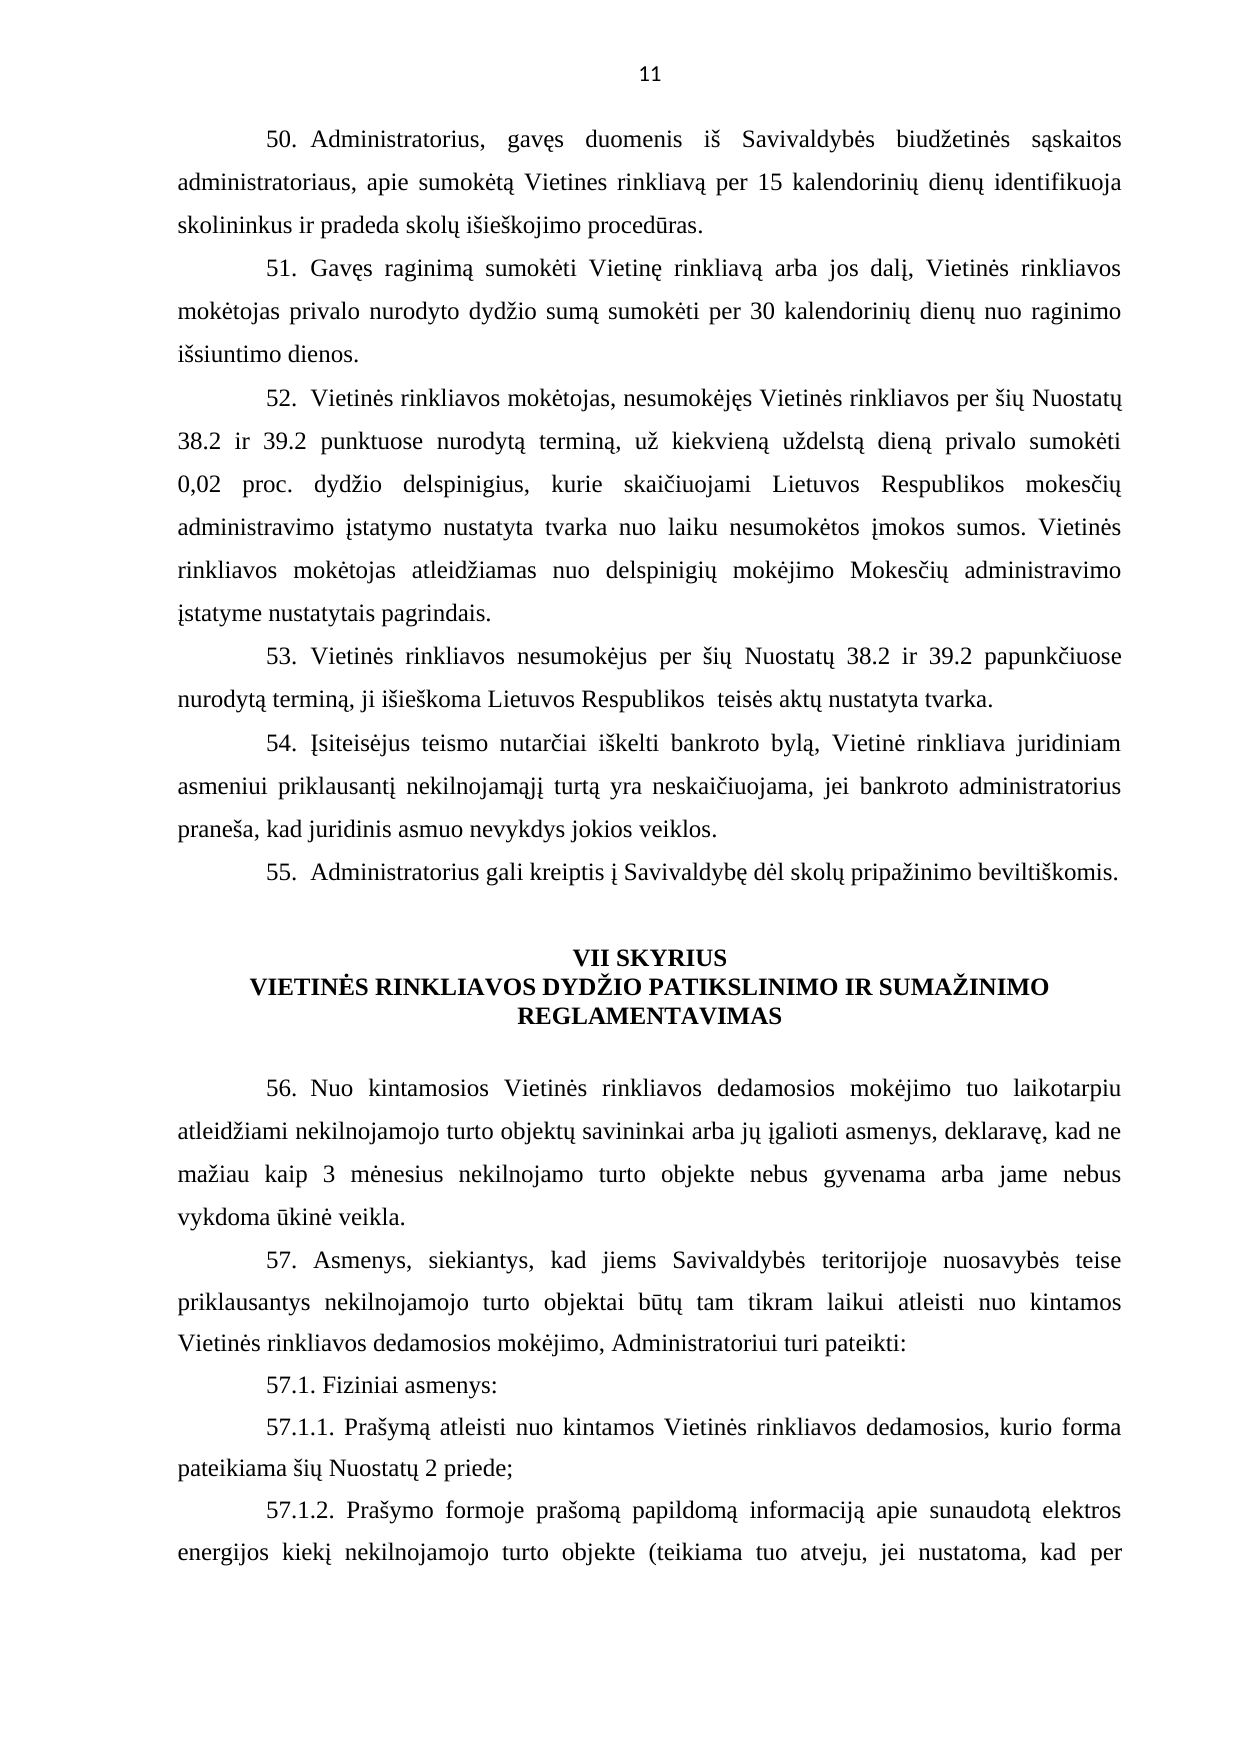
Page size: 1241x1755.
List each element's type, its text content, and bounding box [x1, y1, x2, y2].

text 55. Administratorius gali kreiptis į Savivaldybę dėl skolų pripažinimo beviltiškomis. [177, 857, 1122, 886]
text 57. Asmenys, siekiantys, kad jiems Savivaldybės teritorijoje nuosavybės teise priklausantys nekilnojamojo turto objektai būtų tam tikram laikui atleisti nuo kintamos Vietinės rinkliavos dedamosios mokėjimo, Administratoriui turi pateikti: [177, 1245, 1122, 1357]
text 56. Nuo kintamosios Vietinės rinkliavos dedamosios mokėjimo tuo laikotarpiu atleidžiami nekilnojamojo turto objektų savininkai arba jų įgalioti asmenys, deklaravę, kad ne mažiau kaip 3 mėnesius nekilnojamo turto objekte nebus gyvenama arba jame nebus vykdoma ūkinė veikla. [177, 1073, 1122, 1231]
text VII SKYRIUS [177, 943, 1122, 972]
text 54. Įsiteisėjus teismo nutarčiai iškelti bankroto bylą, Vietinė rinkliava juridiniam asmeniui priklausantį nekilnojamąjį turtą yra neskaičiuojama, jei bankroto administratorius praneša, kad juridinis asmuo nevykdys jokios veiklos. [177, 728, 1122, 843]
text 52. Vietinės rinkliavos mokėtojas, nesumokėjęs Vietinės rinkliavos per šių Nuostatų 38.2 ir 39.2 punktuose nurodytą terminą, už kiekvieną uždelstą dieną privalo sumokėti 0,02 proc. dydžio delspinigius, kurie skaičiuojami Lietuvos Respublikos mokesčių administravimo įstatymo nustatyta tvarka nuo laiku nesumokėtos įmokos sumos. Vietinės rinkliavos mokėtojas atleidžiamas nuo delspinigių mokėjimo Mokesčių administravimo įstatyme nustatytais pagrindais. [177, 383, 1122, 627]
text 53. Vietinės rinkliavos nesumokėjus per šių Nuostatų 38.2 ir 39.2 papunkčiuose nurodytą terminą, ji išieškoma Lietuvos Respublikos teisės aktų nustatyta tvarka. [177, 641, 1122, 713]
text 57.1.1. Prašymą atleisti nuo kintamos Vietinės rinkliavos dedamosios, kurio forma pateikiama šių Nuostatų 2 priede; [177, 1412, 1122, 1482]
text 50. Administratorius, gavęs duomenis iš Savivaldybės biudžetinės sąskaitos administratoriaus, apie sumokėtą Vietines rinkliavą per 15 kalendorinių dienų identifikuoja skolininkus ir pradeda skolų išieškojimo procedūras. [177, 124, 1122, 239]
text 51. Gavęs raginimą sumokėti Vietinę rinkliavą arba jos dalį, Vietinės rinkliavos mokėtojas privalo nurodyto dydžio sumą sumokėti per 30 kalendorinių dienų nuo raginimo išsiuntimo dienos. [177, 253, 1122, 368]
text VIETINĖS RINKLIAVOS DYDŽIO PATIKSLINIMO ir sumažinimo REGLAMENTAVIMAS [177, 972, 1122, 1029]
text 57.1. Fiziniai asmenys: [177, 1370, 1122, 1399]
text 57.1.2. Prašymo formoje prašomą papildomą informaciją apie sunaudotą elektros energijos kiekį nekilnojamojo turto objekte (teikiama tuo atveju, jei nustatoma, kad per [177, 1495, 1122, 1566]
